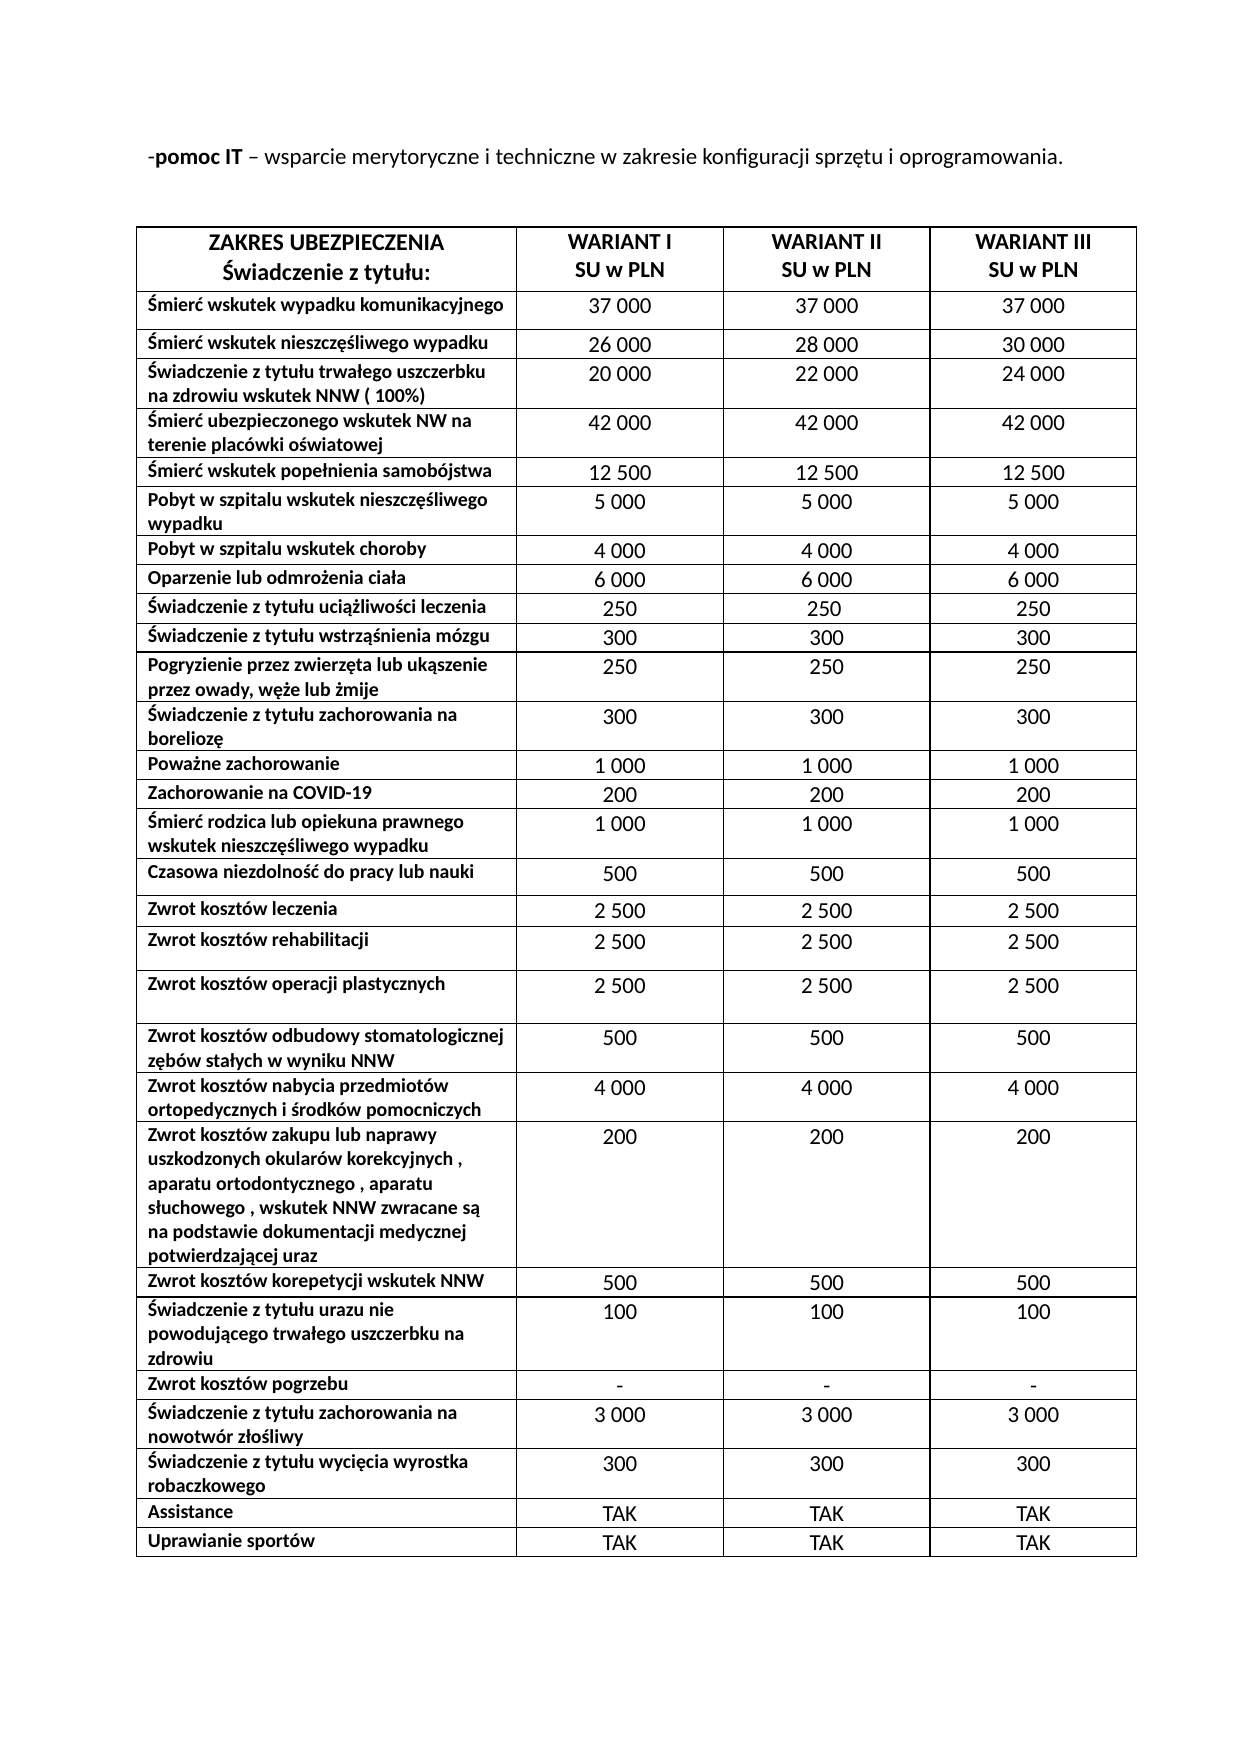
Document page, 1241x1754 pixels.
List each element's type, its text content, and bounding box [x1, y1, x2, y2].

table_cell 250 [517, 594, 723, 622]
table_cell 3 000 [517, 1400, 723, 1448]
table_cell 500 [517, 1024, 723, 1072]
table_cell 500 [724, 1268, 929, 1296]
table_header Śmierć wskutek wypadku komunikacyjnego [137, 292, 516, 329]
table_cell TAK [931, 1499, 1136, 1527]
table_header WARIANT I SU w PLN [517, 228, 723, 291]
table_cell 2 500 [517, 896, 723, 926]
table_cell 1 000 [724, 809, 929, 858]
table_cell Świadczenie z tytułu zachorowania na nowotwór złośliwy [137, 1400, 516, 1448]
table_cell 1 000 [517, 809, 723, 858]
table_cell 500 [517, 859, 723, 895]
table_cell 300 [517, 1449, 723, 1498]
table_header ZAKRES UBEZPIECZENIA Świadczenie z tytułu: [137, 228, 516, 291]
table_cell TAK [931, 1528, 1136, 1556]
table_cell 12 500 [724, 458, 929, 486]
table_cell TAK [517, 1499, 723, 1527]
table_header WARIANT II SU w PLN [724, 228, 929, 291]
table_cell 300 [724, 702, 929, 750]
table_cell 100 [724, 1298, 929, 1370]
table_cell 200 [931, 1122, 1136, 1267]
table_cell Świadczenie z tytułu urazu nie powodującego trwałego uszczerbku na zdrowiu [137, 1298, 516, 1370]
table_cell 42 000 [931, 409, 1136, 457]
table_cell 300 [724, 624, 929, 651]
table_cell 250 [931, 594, 1136, 622]
table_cell Zwrot kosztów rehabilitacji [137, 927, 516, 970]
table_cell Zwrot kosztów operacji plastycznych [137, 971, 516, 1022]
table_cell Pobyt w szpitalu wskutek nieszczęśliwego wypadku [137, 487, 516, 535]
table_cell Assistance [137, 1499, 516, 1527]
table_cell 4 000 [724, 1073, 929, 1121]
table_cell 6 000 [724, 565, 929, 593]
table_cell 5 000 [517, 487, 723, 535]
table_cell 500 [931, 1268, 1136, 1296]
table_cell 30 000 [931, 330, 1136, 358]
table_cell 2 500 [724, 896, 929, 926]
table_cell 2 500 [931, 971, 1136, 1022]
table_cell 250 [517, 653, 723, 701]
table_cell 300 [931, 1449, 1136, 1498]
table_cell 300 [931, 624, 1136, 651]
table_cell 250 [931, 653, 1136, 701]
table_cell Pobyt w szpitalu wskutek choroby [137, 536, 516, 564]
table_cell 1 000 [517, 751, 723, 779]
table_cell 500 [931, 1024, 1136, 1072]
table_header WARIANT III SU w PLN [931, 228, 1136, 291]
table_cell 1 000 [931, 751, 1136, 779]
table_cell 12 500 [517, 458, 723, 486]
table_cell 6 000 [931, 565, 1136, 593]
text -pomoc IT – wsparcie merytoryczne i techniczne w zakresie konfiguracji sprzętu i oprogramowania. [148, 142, 1122, 171]
table_cell Uprawianie sportów [137, 1528, 516, 1556]
table_cell 500 [931, 859, 1136, 895]
table_cell 250 [724, 653, 929, 701]
table_cell Oparzenie lub odmrożenia ciała [137, 565, 516, 593]
table_cell - [724, 1371, 929, 1399]
table_cell 1 000 [724, 751, 929, 779]
table_cell 28 000 [724, 330, 929, 358]
table_cell 22 000 [724, 359, 929, 407]
table_header 37 000 [517, 292, 723, 329]
table_cell Zwrot kosztów zakupu lub naprawy uszkodzonych okularów korekcyjnych , aparatu ortodontycznego , aparatu słuchowego , wskutek NNW zwracane są na podstawie dokumentacji medycznej potwierdzającej uraz [137, 1122, 516, 1267]
table_cell - [517, 1371, 723, 1399]
table_cell 200 [724, 1122, 929, 1267]
table_cell 200 [517, 1122, 723, 1267]
table_cell 500 [517, 1268, 723, 1296]
table_cell 4 000 [931, 536, 1136, 564]
table_cell 200 [931, 780, 1136, 808]
table_cell Świadczenie z tytułu trwałego uszczerbku na zdrowiu wskutek NNW ( 100%) [137, 359, 516, 407]
table_cell 3 000 [724, 1400, 929, 1448]
table_cell Poważne zachorowanie [137, 751, 516, 779]
table_cell Zwrot kosztów pogrzebu [137, 1371, 516, 1399]
table_cell 1 000 [931, 809, 1136, 858]
table_header 37 000 [931, 292, 1136, 329]
table_cell Czasowa niezdolność do pracy lub nauki [137, 859, 516, 895]
table_cell 300 [517, 624, 723, 651]
table_header 37 000 [724, 292, 929, 329]
table_cell 500 [724, 859, 929, 895]
table_cell Zwrot kosztów odbudowy stomatologicznej zębów stałych w wyniku NNW [137, 1024, 516, 1072]
table_cell Zachorowanie na COVID-19 [137, 780, 516, 808]
table_cell 200 [517, 780, 723, 808]
table_cell 3 000 [931, 1400, 1136, 1448]
table_cell 100 [517, 1298, 723, 1370]
table_cell 500 [724, 1024, 929, 1072]
table_cell 24 000 [931, 359, 1136, 407]
table_cell 42 000 [517, 409, 723, 457]
table_cell - [931, 1371, 1136, 1399]
table_cell Śmierć wskutek nieszczęśliwego wypadku [137, 330, 516, 358]
table_cell Świadczenie z tytułu wycięcia wyrostka robaczkowego [137, 1449, 516, 1498]
table_cell 4 000 [517, 1073, 723, 1121]
table_cell 4 000 [724, 536, 929, 564]
table_cell 2 500 [724, 971, 929, 1022]
table_cell Śmierć wskutek popełnienia samobójstwa [137, 458, 516, 486]
table_cell 300 [724, 1449, 929, 1498]
table_cell 4 000 [931, 1073, 1136, 1121]
table_cell Zwrot kosztów leczenia [137, 896, 516, 926]
table_cell 300 [931, 702, 1136, 750]
table_cell 200 [724, 780, 929, 808]
table_cell Zwrot kosztów nabycia przedmiotów ortopedycznych i środków pomocniczych [137, 1073, 516, 1121]
table_cell 2 500 [931, 927, 1136, 970]
table_cell 42 000 [724, 409, 929, 457]
table_cell 20 000 [517, 359, 723, 407]
table_cell 2 500 [517, 927, 723, 970]
table_cell 5 000 [724, 487, 929, 535]
table_cell 5 000 [931, 487, 1136, 535]
table_cell Świadczenie z tytułu zachorowania na boreliozę [137, 702, 516, 750]
table_cell Świadczenie z tytułu wstrząśnienia mózgu [137, 624, 516, 651]
table_cell 26 000 [517, 330, 723, 358]
table_cell 250 [724, 594, 929, 622]
table_cell 6 000 [517, 565, 723, 593]
table_cell 2 500 [517, 971, 723, 1022]
table_cell 12 500 [931, 458, 1136, 486]
table_cell Świadczenie z tytułu uciążliwości leczenia [137, 594, 516, 622]
table_cell Śmierć rodzica lub opiekuna prawnego wskutek nieszczęśliwego wypadku [137, 809, 516, 858]
table_cell Zwrot kosztów korepetycji wskutek NNW [137, 1268, 516, 1296]
table_cell 300 [517, 702, 723, 750]
table_cell Śmierć ubezpieczonego wskutek NW na terenie placówki oświatowej [137, 409, 516, 457]
table_cell 2 500 [931, 896, 1136, 926]
table_cell 4 000 [517, 536, 723, 564]
table_cell 2 500 [724, 927, 929, 970]
table_cell TAK [724, 1499, 929, 1527]
table_cell 100 [931, 1298, 1136, 1370]
table_cell TAK [517, 1528, 723, 1556]
table_cell Pogryzienie przez zwierzęta lub ukąszenie przez owady, węże lub żmije [137, 653, 516, 701]
table_cell TAK [724, 1528, 929, 1556]
